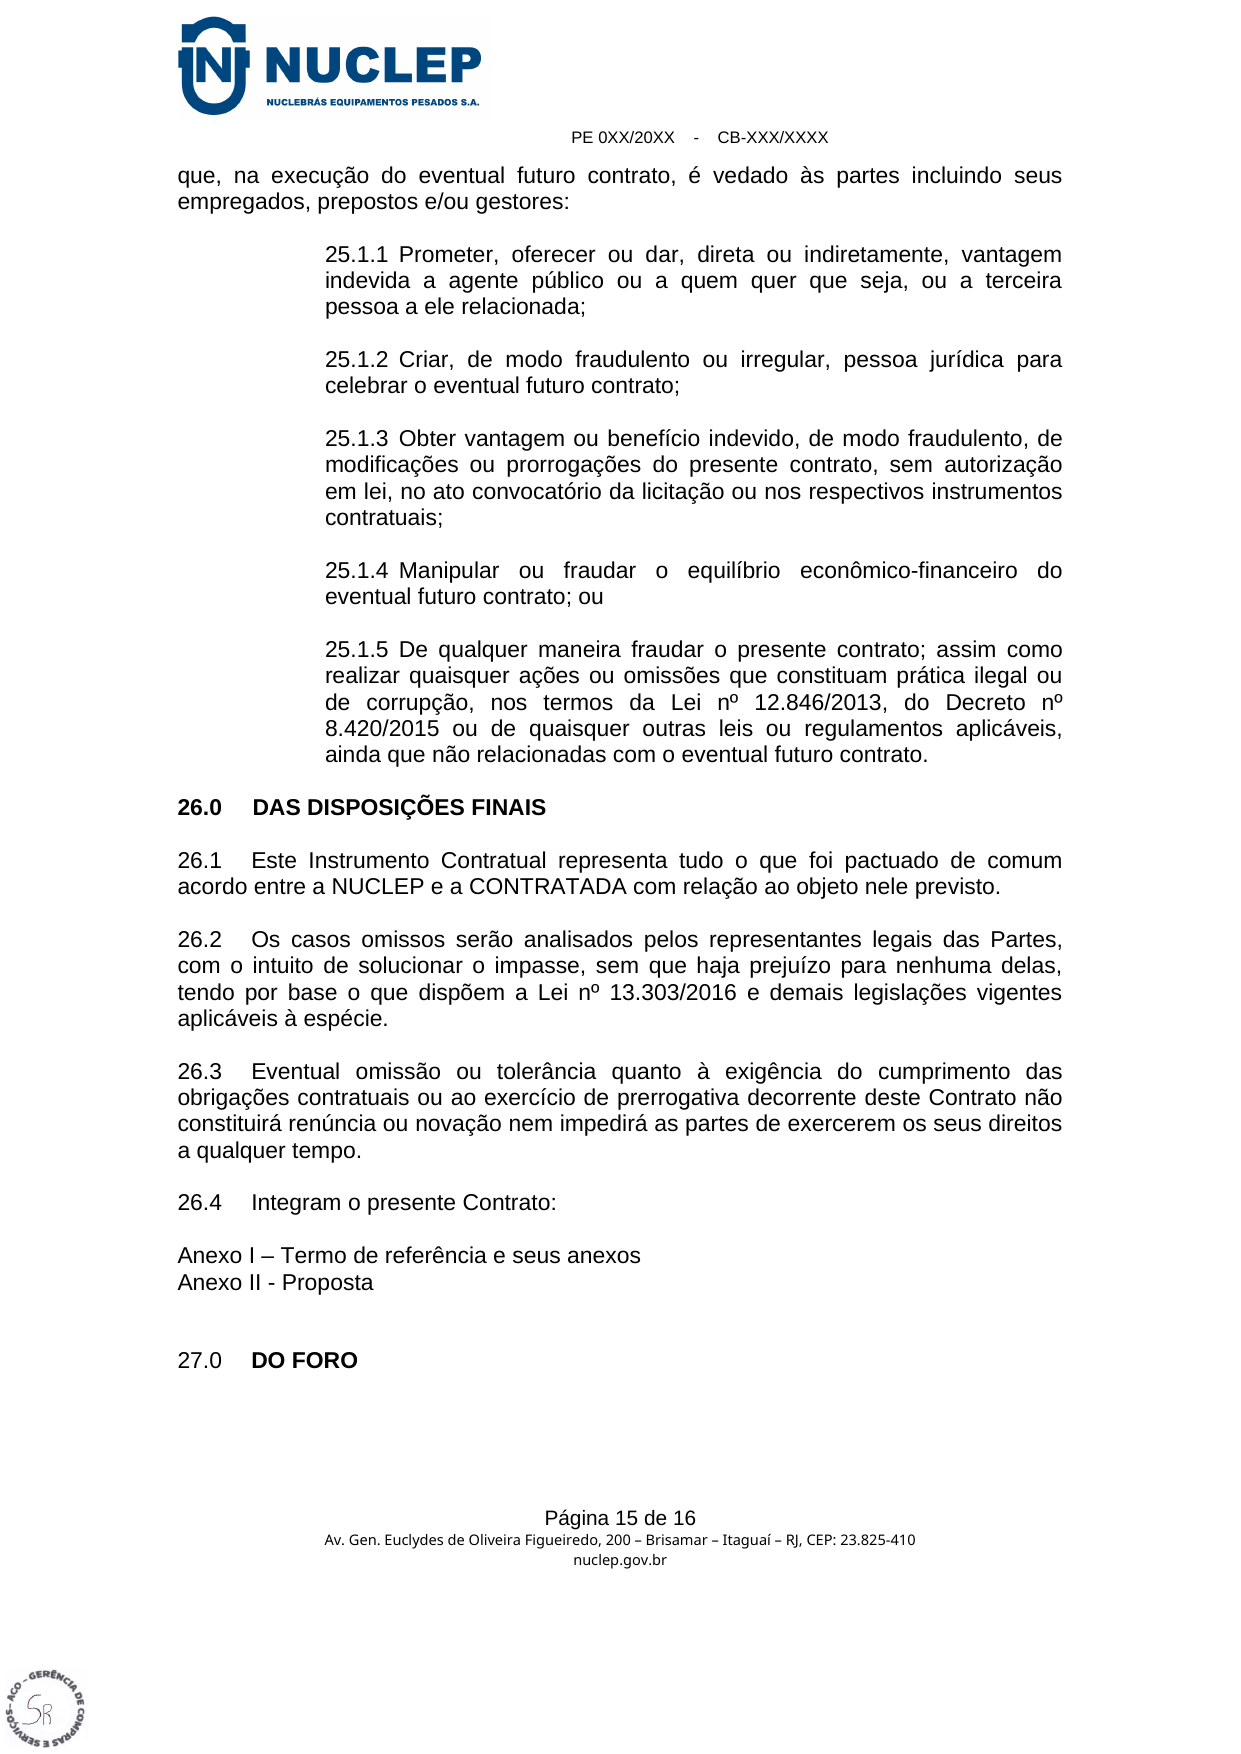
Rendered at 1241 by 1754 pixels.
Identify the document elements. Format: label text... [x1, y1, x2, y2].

list Manipular ou fraudar o equilíbrio econômico-financeiro do eventual futuro contrato; ou [325, 557, 1063, 609]
list Eventual omissão ou tolerância quanto à exigência do cumprimento das obrigações contratuais ou ao exercício de prerrogativa decorrente deste Contrato não constituirá renúncia ou novação nem impedirá as partes de exercerem os seus direitos a qualquer tempo. [177, 1058, 1063, 1163]
list Os casos omissos serão analisados pelos representantes legais das Partes, com o intuito de solucionar o impasse, sem que haja prejuízo para nenhuma delas, tendo por base o que dispõem a Lei nº 13.303/2016 e demais legislações vigentes aplicáveis à espécie. [177, 926, 1063, 1031]
picture [178, 15, 493, 119]
list Anexo II - Proposta [177, 1268, 1063, 1295]
picture [4, 1668, 91, 1749]
list DAS DISPOSIÇÕES FINAIS [177, 794, 1063, 820]
list DO FORO [177, 1347, 1063, 1374]
list Criar, de modo fraudulento ou irregular, pessoa jurídica para celebrar o eventual futuro contrato; [325, 346, 1063, 399]
list que, na execução do eventual futuro contrato, é vedado às partes incluindo seus empregados, prepostos e/ou gestores: [177, 162, 1063, 214]
list Este Instrumento Contratual representa tudo o que foi pactuado de comum acordo entre a NUCLEP e a CONTRATADA com relação ao objeto nele previsto. [177, 847, 1063, 899]
list Anexo I – Termo de referência e seus anexos [177, 1242, 1063, 1268]
list Integram o presente Contrato: [177, 1189, 1063, 1216]
list De qualquer maneira fraudar o presente contrato; assim como realizar quaisquer ações ou omissões que constituam prática ilegal ou de corrupção, nos termos da Lei nº 12.846/2013, do Decreto nº 8.420/2015 ou de quaisquer outras leis ou regulamentos aplicáveis, ainda que não relacionadas com o eventual futuro contrato. [325, 636, 1063, 768]
list Obter vantagem ou benefício indevido, de modo fraudulento, de modificações ou prorrogações do presente contrato, sem autorização em lei, no ato convocatório da licitação ou nos respectivos instrumentos contratuais; [325, 425, 1063, 531]
list Prometer, oferecer ou dar, direta ou indiretamente, vantagem indevida a agente público ou a quem quer que seja, ou a terceira pessoa a ele relacionada; [325, 241, 1063, 320]
